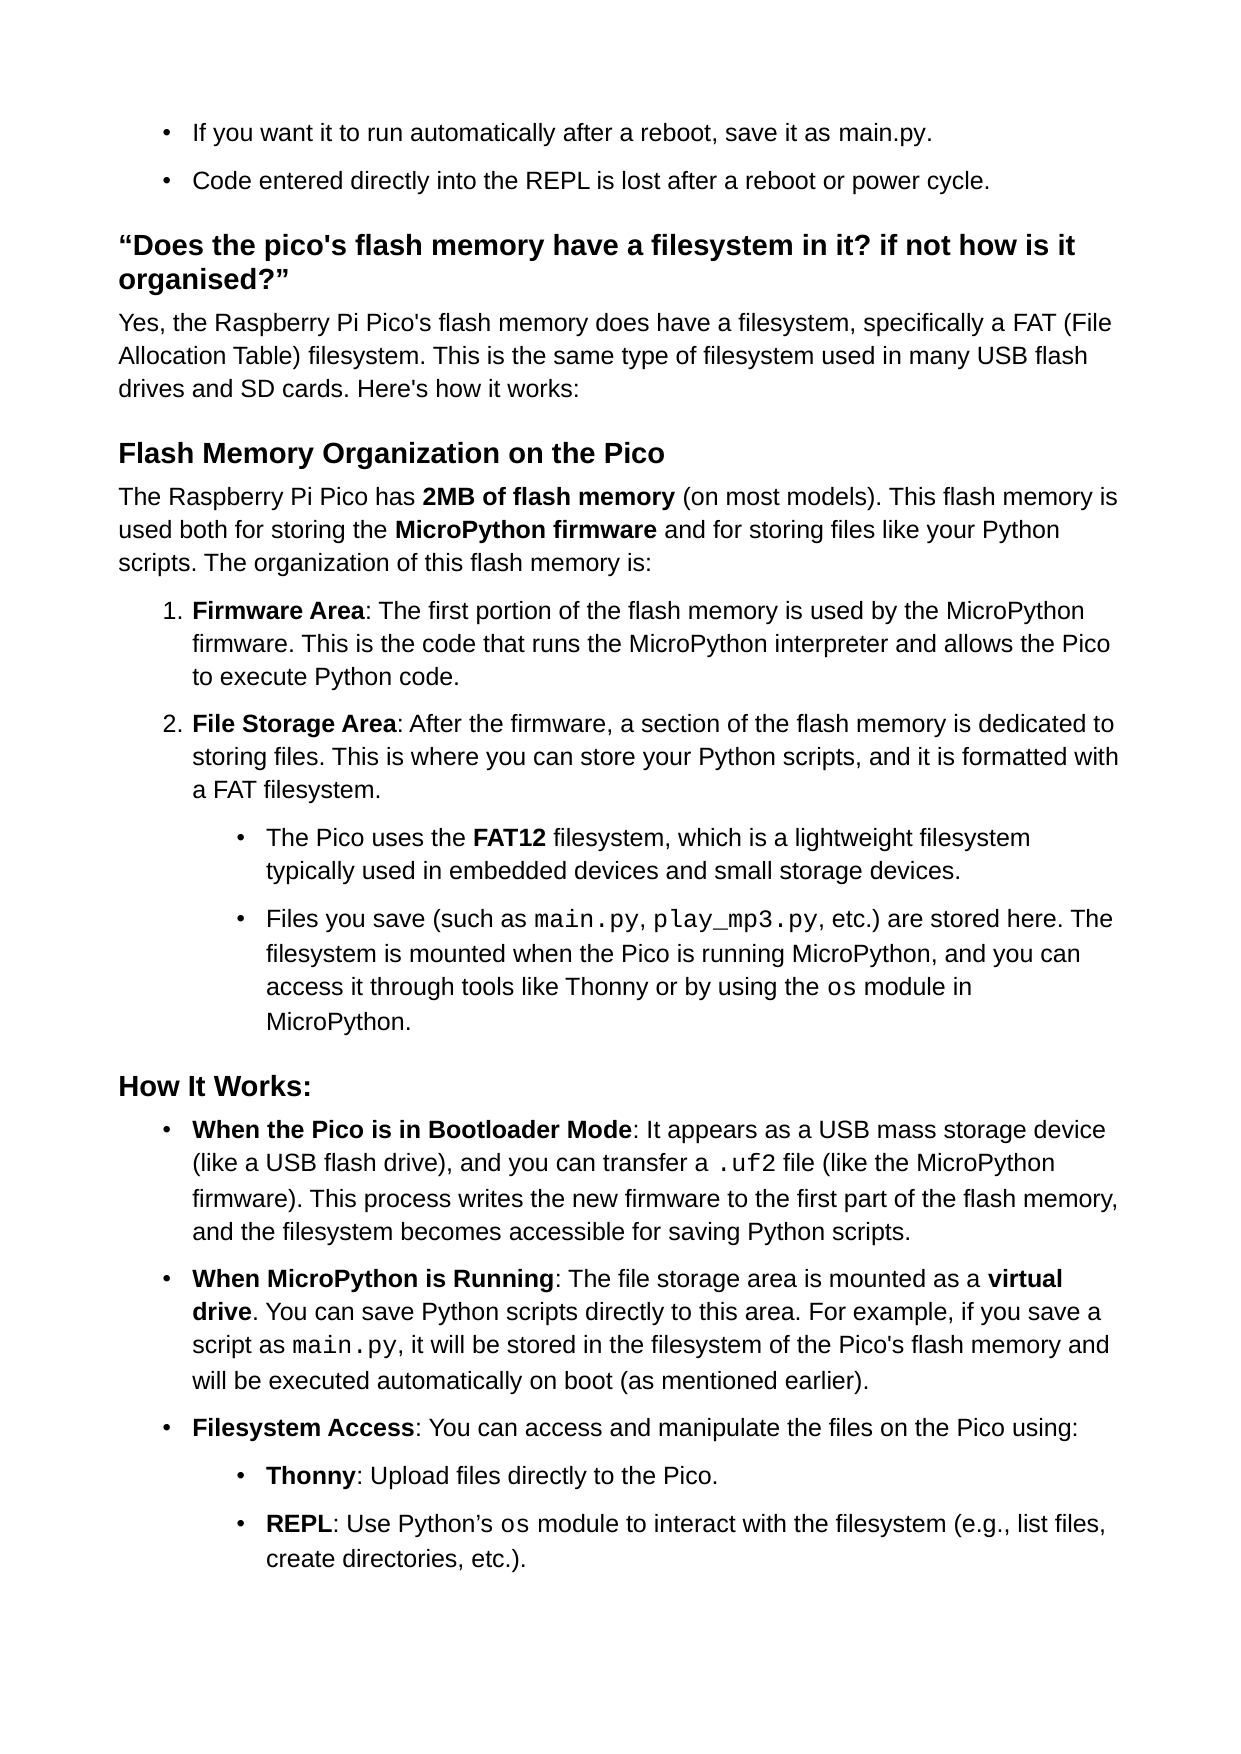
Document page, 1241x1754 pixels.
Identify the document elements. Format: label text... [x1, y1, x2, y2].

subtitle “Does the pico's flash memory have a filesystem in it? if not how is it organised?” [118, 228, 1122, 295]
list REPL: Use Python’s os module to interact with the filesystem (e.g., list files, create directories, etc.). [236, 1509, 1122, 1573]
list The Pico uses the FAT12 filesystem, which is a lightweight filesystem typically used in embedded devices and small storage devices. [236, 823, 1122, 885]
list File Storage Area: After the firmware, a section of the flash memory is dedicated to storing files. This is where you can store your Python scripts, and it is formatted with a FAT filesystem. [162, 709, 1122, 804]
subtitle Flash Memory Organization on the Pico [118, 436, 1122, 469]
list If you want it to run automatically after a reboot, save it as main.py. [162, 118, 1122, 147]
list Code entered directly into the REPL is lost after a reboot or power cycle. [162, 166, 1122, 195]
text The Raspberry Pi Pico has 2MB of flash memory (on most models). This flash memory is used both for storing the MicroPython firmware and for storing files like your Python scripts. The organization of this flash memory is: [118, 482, 1122, 577]
list When MicroPython is Running: The file storage area is mounted as a virtual drive. You can save Python scripts directly to this area. For example, if you save a script as main.py, it will be stored in the filesystem of the Pico's flash memory and will be executed automatically on boot (as mentioned earlier). [162, 1264, 1122, 1394]
subtitle How It Works: [118, 1069, 1122, 1103]
list Files you save (such as main.py, play_mp3.py, etc.) are stored here. The filesystem is mounted when the Pico is running MicroPython, and you can access it through tools like Thonny or by using the os module in MicroPython. [236, 904, 1122, 1036]
list Thonny: Upload files directly to the Pico. [236, 1461, 1122, 1490]
list Firmware Area: The first portion of the flash memory is used by the MicroPython firmware. This is the code that runs the MicroPython interpreter and allows the Pico to execute Python code. [162, 596, 1122, 690]
text Yes, the Raspberry Pi Pico's flash memory does have a filesystem, specifically a FAT (File Allocation Table) filesystem. This is the same type of filesystem used in many USB flash drives and SD cards. Here's how it works: [118, 308, 1122, 402]
list Filesystem Access: You can access and manipulate the files on the Pico using: [162, 1413, 1122, 1442]
list When the Pico is in Bootloader Mode: It appears as a USB mass storage device (like a USB flash drive), and you can transfer a .uf2 file (like the MicroPython firmware). This process writes the new firmware to the first part of the flash memory, and the filesystem becomes accessible for saving Python scripts. [162, 1115, 1122, 1245]
